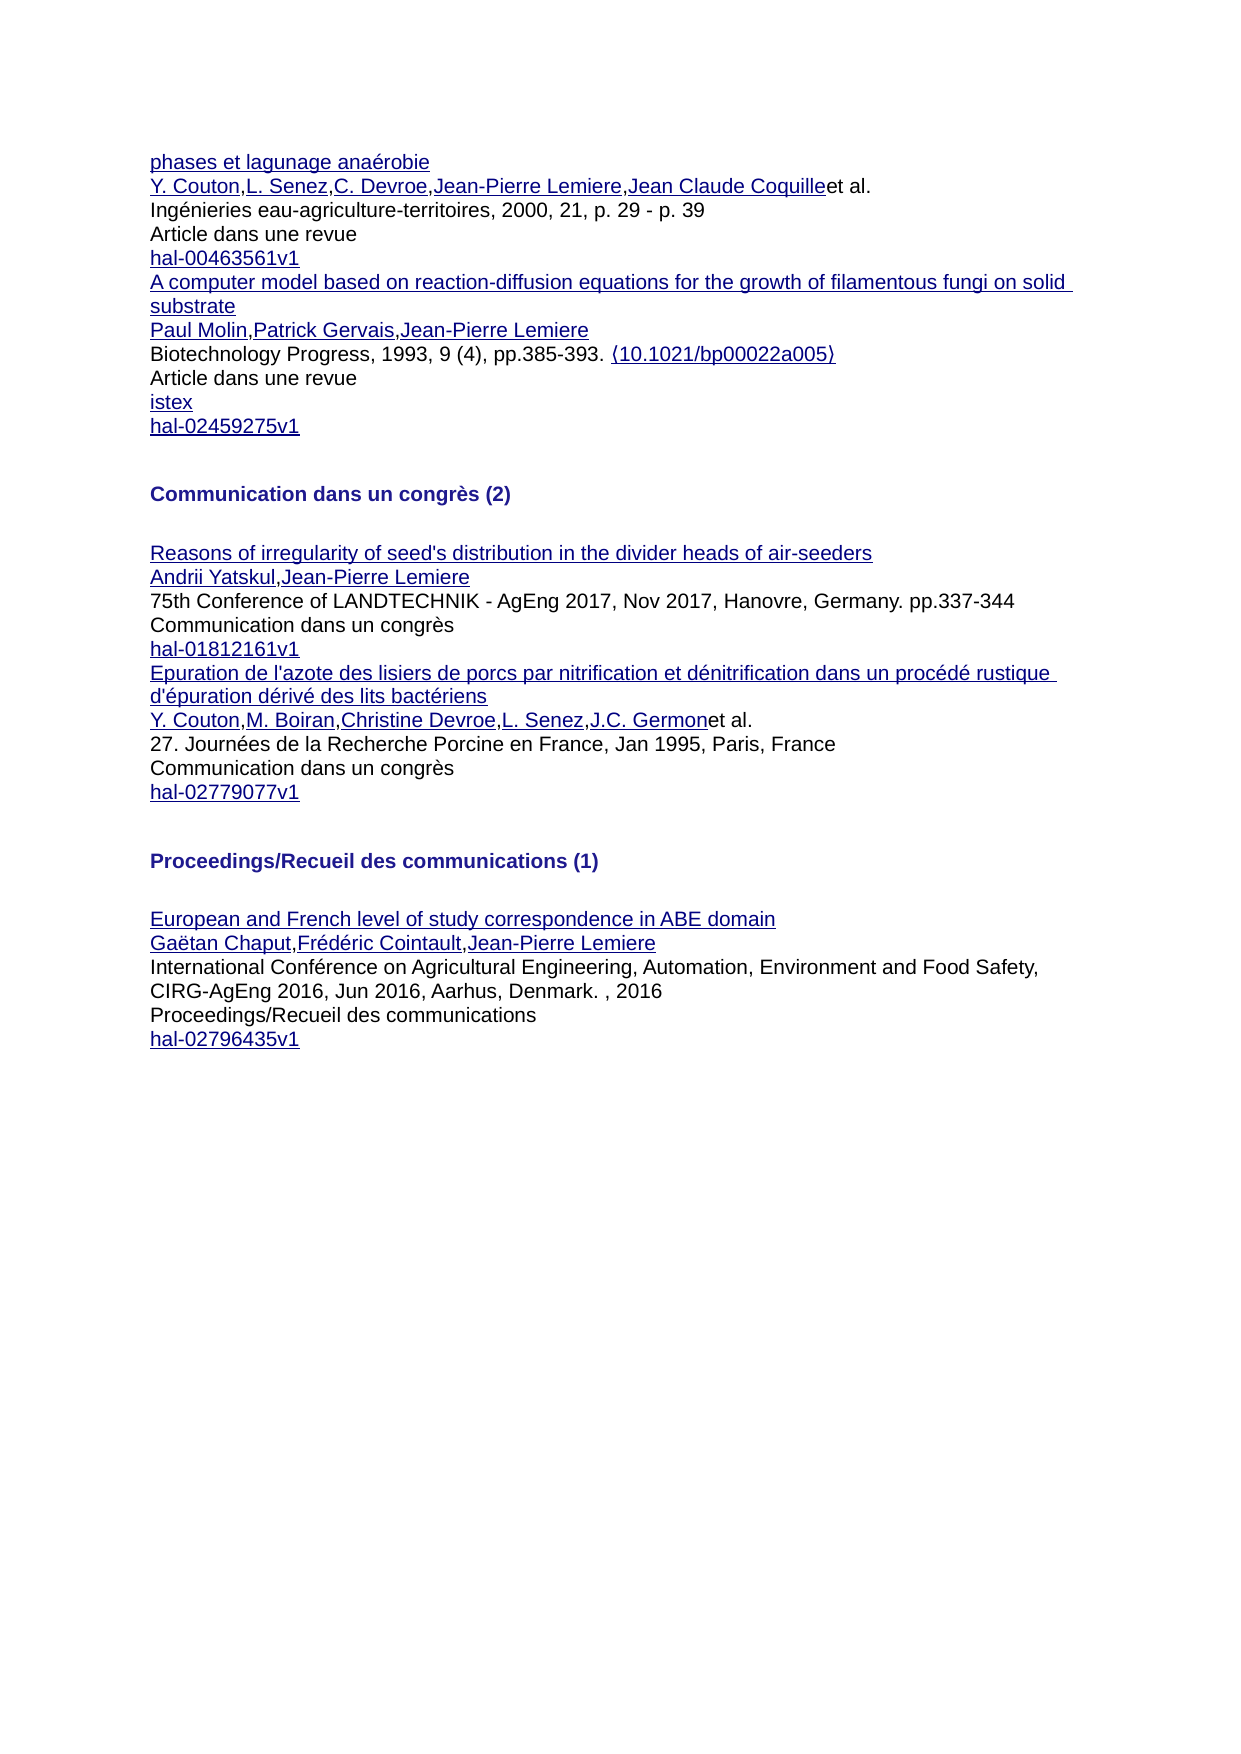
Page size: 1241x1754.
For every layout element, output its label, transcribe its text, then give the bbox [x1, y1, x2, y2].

subtitle Proceedings/Recueil des communications (1) [150, 849, 1090, 873]
table_cell A computer model based on reaction-diffusion equations for the growth of filamentous fungi on solid substrate Paul Molin,Patrick Gervais,Jean-Pierre Lemiere Biotechnology Progress, 1993, 9 (4), pp.385-393. ⟨10.1021/bp00022a005⟩ Article dans une revue istex hal-02459275v1 [150, 270, 1090, 437]
table_cell Bilan du fonctionnement d'une filière de traitement des lisiers de porcs à la ferme avec séparation de phases et lagunage anaérobie Y. Couton,L. Senez,C. Devroe,Jean-Pierre Lemiere,Jean Claude Coquilleet al. Ingénieries eau-agriculture-territoires, 2000, 21, p. 29 - p. 39 Article dans une revue hal-00463561v1 [150, 150, 1090, 270]
subtitle Communication dans un congrès (2) [150, 482, 1090, 506]
table_cell Epuration de l'azote des lisiers de porcs par nitrification et dénitrification dans un procédé rustique d'épuration dérivé des lits bactériens Y. Couton,M. Boiran,Christine Devroe,L. Senez,J.C. Germonet al. 27. Journées de la Recherche Porcine en France, Jan 1995, Paris, France Communication dans un congrès hal-02779077v1 [150, 660, 1090, 804]
table_header Reasons of irregularity of seed's distribution in the divider heads of air-seeders Andrii Yatskul,Jean-Pierre Lemiere 75th Conference of LANDTECHNIK - AgEng 2017, Nov 2017, Hanovre, Germany. pp.337-344 Communication dans un congrès hal-01812161v1 [150, 541, 1090, 660]
table_header European and French level of study correspondence in ABE domain Gaëtan Chaput,Frédéric Cointault,Jean-Pierre Lemiere International Conférence on Agricultural Engineering, Automation, Environment and Food Safety, CIRG-AgEng 2016, Jun 2016, Aarhus, Denmark. , 2016 Proceedings/Recueil des communications hal-02796435v1 [150, 907, 1090, 1051]
